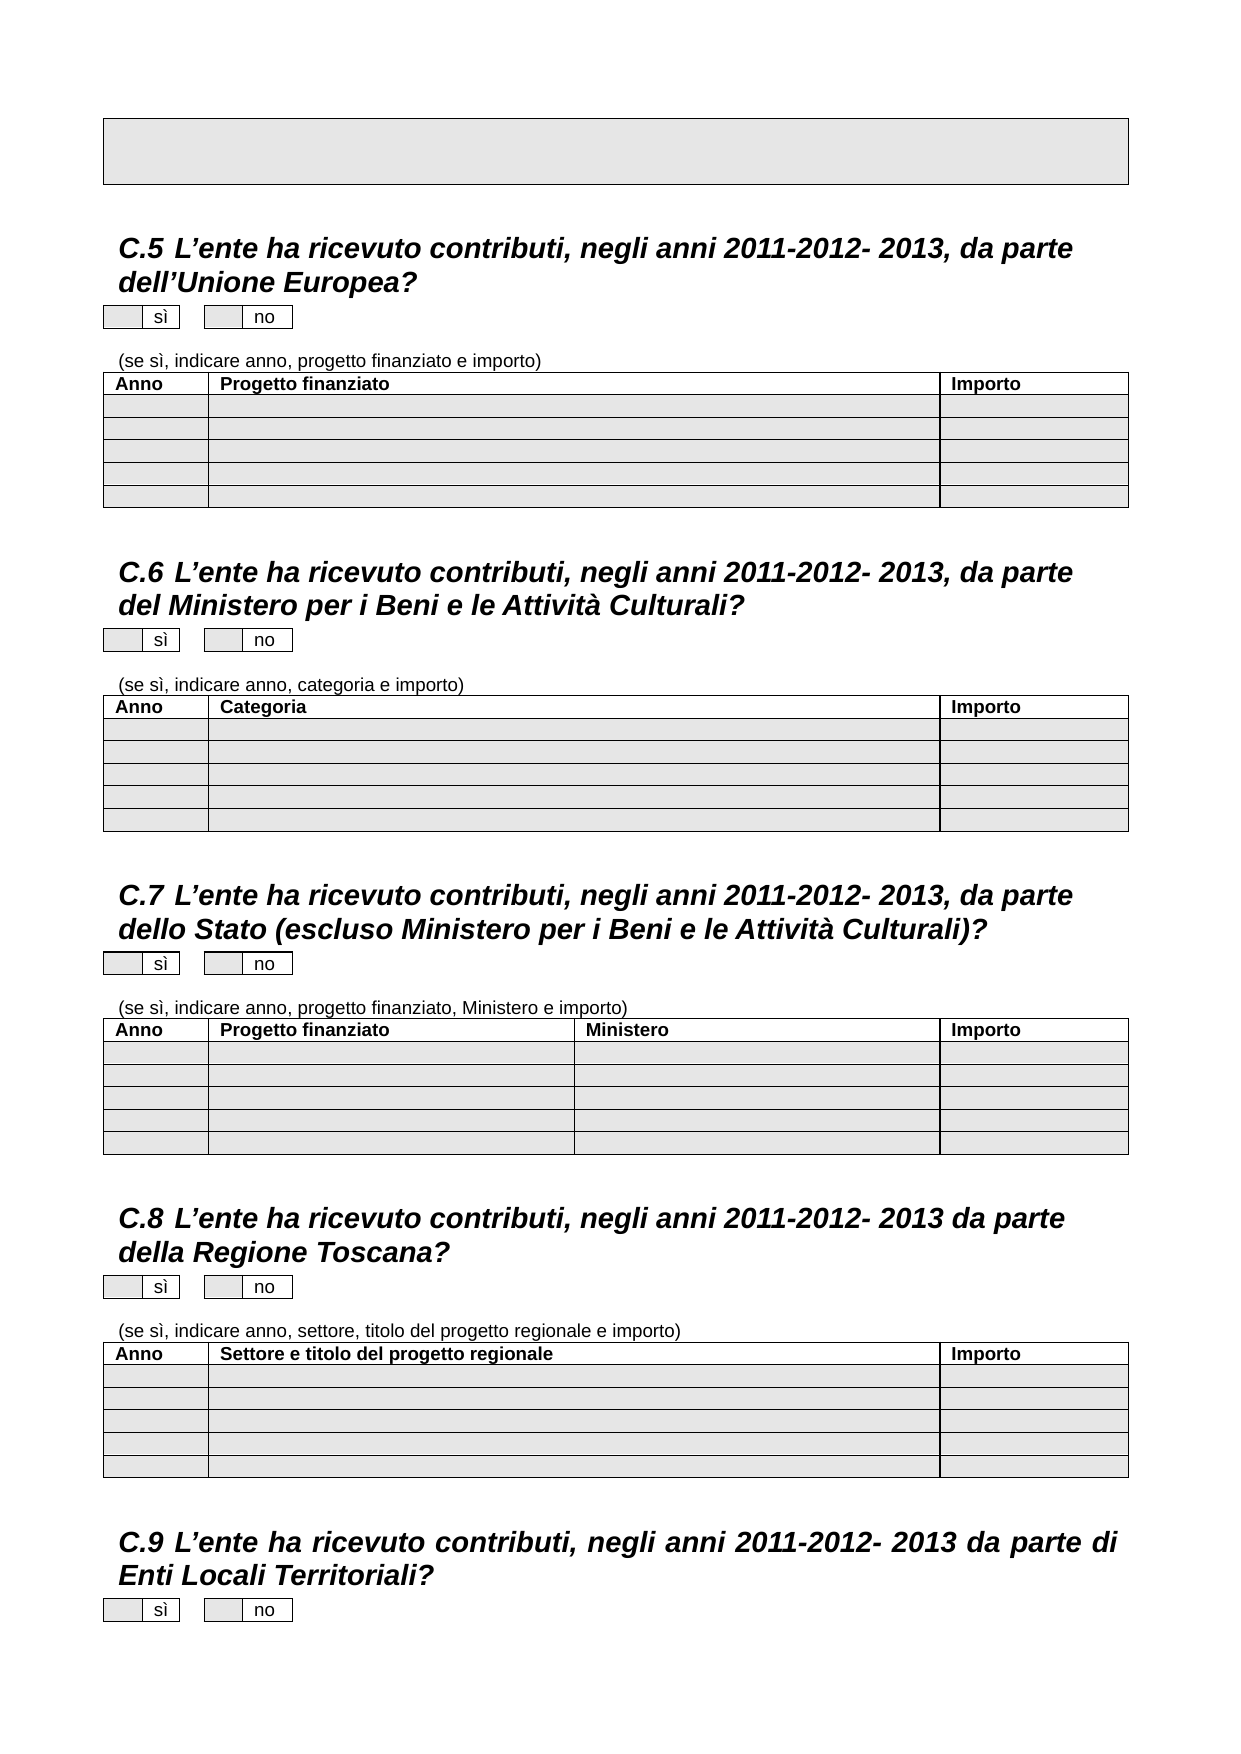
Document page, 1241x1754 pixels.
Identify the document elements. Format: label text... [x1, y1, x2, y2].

table_cell [575, 1110, 939, 1131]
table_cell [104, 395, 208, 417]
table_cell [575, 1087, 939, 1109]
table_header Importo [941, 1343, 1128, 1364]
table_header Anno [104, 1019, 208, 1041]
table_cell [575, 1065, 939, 1086]
table_header sì [143, 1276, 179, 1297]
table_cell [209, 1042, 574, 1063]
table_cell [209, 418, 939, 439]
table_cell [575, 1132, 939, 1154]
table_cell [209, 486, 939, 507]
table_cell [209, 1433, 939, 1454]
table_header Importo [941, 373, 1128, 394]
table_cell [209, 1065, 574, 1086]
table_cell [104, 486, 208, 507]
table_header Anno [104, 696, 208, 717]
table_cell [209, 1456, 939, 1477]
table_header [205, 953, 242, 974]
table_cell [941, 809, 1128, 831]
table_header Importo [941, 696, 1128, 717]
table_cell [209, 440, 939, 462]
subtitle C.5 L’ente ha ricevuto contributi, negli anni 2011-2012- 2013, da parte dell’Unione Europea? [118, 231, 1122, 298]
table_cell [941, 1042, 1128, 1063]
table_header Categoria [209, 696, 939, 717]
table_header Progetto finanziato [209, 1019, 574, 1041]
table_cell [941, 1110, 1128, 1131]
table_cell [941, 719, 1128, 740]
table_header [104, 1599, 142, 1621]
table_cell [941, 1410, 1128, 1432]
table_cell [941, 486, 1128, 507]
table_header [104, 1276, 142, 1297]
table_header no [243, 629, 292, 651]
table_cell [941, 440, 1128, 462]
table_cell [104, 786, 208, 808]
table_cell [104, 1388, 208, 1409]
table_cell [209, 809, 939, 831]
table_header no [243, 1599, 292, 1621]
table_cell [104, 418, 208, 439]
table_cell [941, 1456, 1128, 1477]
table_cell [104, 1132, 208, 1154]
table_cell [104, 1365, 208, 1387]
table_cell [209, 1365, 939, 1387]
table_cell [209, 764, 939, 785]
table_cell [941, 1388, 1128, 1409]
table_cell [104, 1087, 208, 1109]
table_header no [243, 953, 292, 974]
table_header [180, 305, 204, 327]
table_cell [209, 1410, 939, 1432]
table_header [104, 119, 1128, 184]
table_cell [104, 1433, 208, 1454]
table_cell [941, 418, 1128, 439]
table_header [104, 953, 142, 974]
table_header [180, 951, 204, 974]
table_cell [104, 1110, 208, 1131]
table_cell [941, 1365, 1128, 1387]
table_cell [941, 463, 1128, 484]
table_header sì [143, 1599, 179, 1621]
table_header [180, 1275, 204, 1297]
table_cell [104, 809, 208, 831]
table_header [205, 629, 242, 651]
table_header [205, 1599, 242, 1621]
table_header Anno [104, 1343, 208, 1364]
table_header [205, 1276, 242, 1297]
table_header no [243, 1276, 292, 1297]
table_cell [941, 1132, 1128, 1154]
table_cell [209, 719, 939, 740]
subtitle C.9 L’ente ha ricevuto contributi, negli anni 2011-2012- 2013 da parte di Enti Locali Territoriali? [118, 1525, 1122, 1592]
table_header Settore e titolo del progetto regionale [209, 1343, 939, 1364]
subtitle C.7 L’ente ha ricevuto contributi, negli anni 2011-2012- 2013, da parte dello Stato (escluso Ministero per i Beni e le Attività Culturali)? [118, 878, 1122, 945]
table_header [104, 629, 142, 651]
text (se sì, indicare anno, progetto finanziato, Ministero e importo) [118, 997, 1122, 1018]
table_cell [209, 1388, 939, 1409]
table_header no [243, 306, 292, 327]
table_header sì [143, 306, 179, 327]
table_header Ministero [575, 1019, 939, 1041]
table_cell [941, 1433, 1128, 1454]
table_cell [104, 1410, 208, 1432]
table_cell [209, 1110, 574, 1131]
table_cell [941, 786, 1128, 808]
table_header [180, 1598, 204, 1621]
table_header Anno [104, 373, 208, 394]
table_header Progetto finanziato [209, 373, 939, 394]
table_cell [941, 395, 1128, 417]
table_cell [209, 395, 939, 417]
table_cell [575, 1042, 939, 1063]
table_cell [104, 719, 208, 740]
table_cell [104, 1456, 208, 1477]
table_header sì [143, 629, 179, 651]
table_cell [209, 741, 939, 763]
table_cell [209, 1132, 574, 1154]
table_cell [209, 786, 939, 808]
subtitle C.6 L’ente ha ricevuto contributi, negli anni 2011-2012- 2013, da parte del Ministero per i Beni e le Attività Culturali? [118, 555, 1122, 622]
table_header [180, 628, 204, 651]
table_cell [941, 1065, 1128, 1086]
table_header [104, 306, 142, 327]
table_cell [104, 463, 208, 484]
table_header [205, 306, 242, 327]
table_cell [104, 741, 208, 763]
table_cell [941, 1087, 1128, 1109]
table_header Importo [941, 1019, 1128, 1041]
table_cell [941, 764, 1128, 785]
table_cell [104, 764, 208, 785]
text (se sì, indicare anno, progetto finanziato e importo) [118, 350, 1122, 372]
table_cell [209, 463, 939, 484]
text (se sì, indicare anno, settore, titolo del progetto regionale e importo) [118, 1320, 1122, 1342]
table_header sì [143, 953, 179, 974]
table_cell [104, 1042, 208, 1063]
table_cell [209, 1087, 574, 1109]
table_cell [104, 1065, 208, 1086]
table_cell [941, 741, 1128, 763]
subtitle C.8 L’ente ha ricevuto contributi, negli anni 2011-2012- 2013 da parte della Regione Toscana? [118, 1201, 1122, 1268]
table_cell [104, 440, 208, 462]
text (se sì, indicare anno, categoria e importo) [118, 673, 1122, 695]
